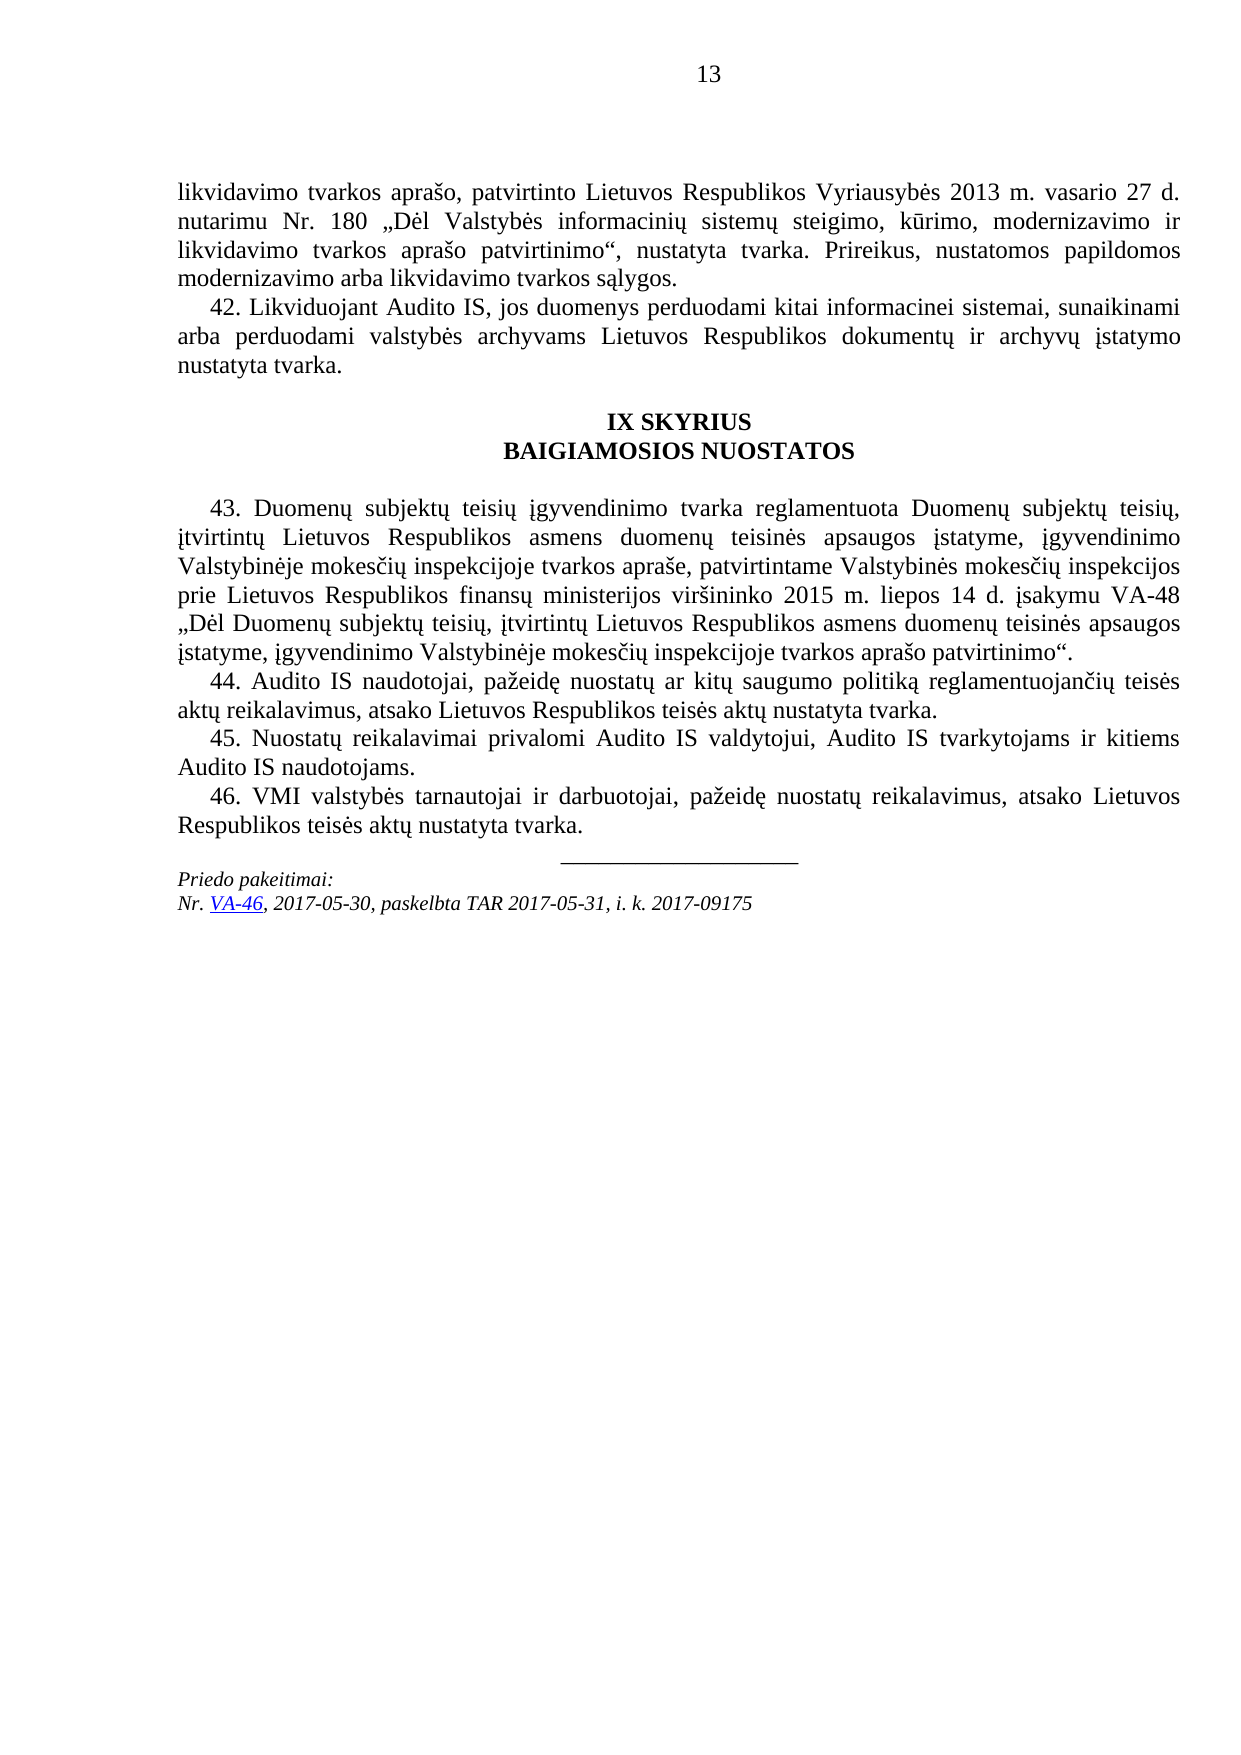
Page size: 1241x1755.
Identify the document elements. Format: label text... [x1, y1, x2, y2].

text 46. VMI valstybės tarnautojai ir darbuotojai, pažeidę nuostatų reikalavimus, atsako Lietuvos Respublikos teisės aktų nustatyta tvarka. [177, 781, 1181, 838]
text 42. Likviduojant Audito IS, jos duomenys perduodami kitai informacinei sistemai, sunaikinami arba perduodami valstybės archyvams Lietuvos Respublikos dokumentų ir archyvų įstatymo nustatyta tvarka. [177, 292, 1181, 378]
text 44. Audito IS naudotojai, pažeidę nuostatų ar kitų saugumo politiką reglamentuojančių teisės aktų reikalavimus, atsako Lietuvos Respublikos teisės aktų nustatyta tvarka. [177, 666, 1181, 723]
text ___________________ [177, 838, 1181, 867]
text 43. Duomenų subjektų teisių įgyvendinimo tvarka reglamentuota Duomenų subjektų teisių, įtvirtintų Lietuvos Respublikos asmens duomenų teisinės apsaugos įstatyme, įgyvendinimo Valstybinėje mokesčių inspekcijoje tvarkos apraše, patvirtintame Valstybinės mokesčių inspekcijos prie Lietuvos Respublikos finansų ministerijos viršininko 2015 m. liepos 14 d. įsakymu VA-48 „Dėl Duomenų subjektų teisių, įtvirtintų Lietuvos Respublikos asmens duomenų teisinės apsaugos įstatyme, įgyvendinimo Valstybinėje mokesčių inspekcijoje tvarkos aprašo patvirtinimo“. [177, 493, 1181, 666]
text Nr. VA-46, 2017-05-30, paskelbta TAR 2017-05-31, i. k. 2017-09175 [177, 891, 1181, 915]
text Priedo pakeitimai: [177, 867, 1181, 891]
text likvidavimo tvarkos aprašo, patvirtinto Lietuvos Respublikos Vyriausybės 2013 m. vasario 27 d. nutarimu Nr. 180 „Dėl Valstybės informacinių sistemų steigimo, kūrimo, modernizavimo ir likvidavimo tvarkos aprašo patvirtinimo“, nustatyta tvarka. Prireikus, nustatomos papildomos modernizavimo arba likvidavimo tvarkos sąlygos. [177, 177, 1181, 292]
text baigiamosios nuostatos [177, 436, 1181, 465]
text 45. Nuostatų reikalavimai privalomi Audito IS valdytojui, Audito IS tvarkytojams ir kitiems Audito IS naudotojams. [177, 723, 1181, 781]
text IX SKYRIUS [177, 407, 1181, 436]
